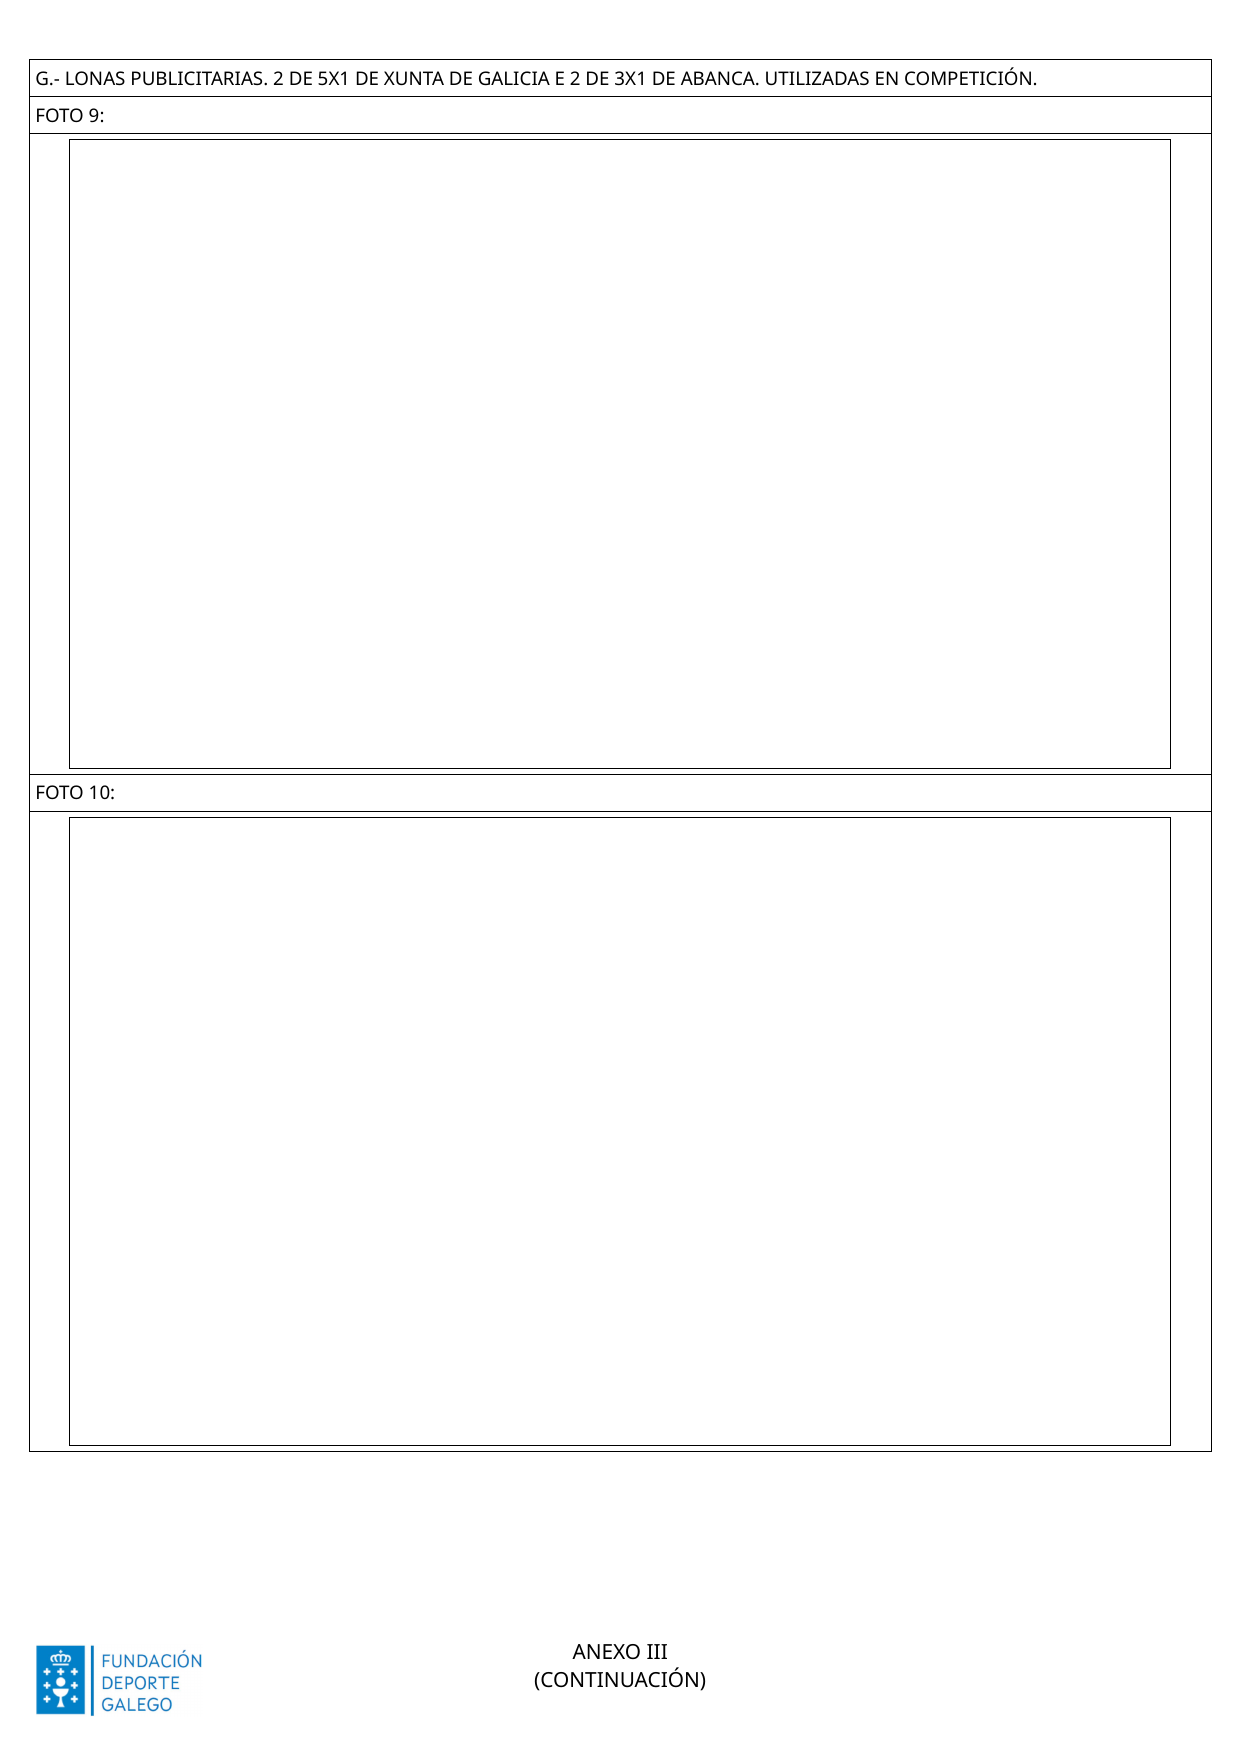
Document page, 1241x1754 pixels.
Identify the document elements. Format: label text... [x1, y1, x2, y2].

table_cell [30, 134, 1211, 774]
table_cell FOTO 10: [30, 775, 1211, 811]
table_header G.- LONAS PUBLICITARIAS. 2 DE 5X1 DE XUNTA DE GALICIA E 2 DE 3X1 DE ABANCA. UTILIZADAS EN COMPETICIÓN. [30, 60, 1211, 96]
table_cell FOTO 9: [30, 97, 1211, 133]
table_cell [30, 812, 1211, 1451]
picture [35, 1644, 204, 1717]
